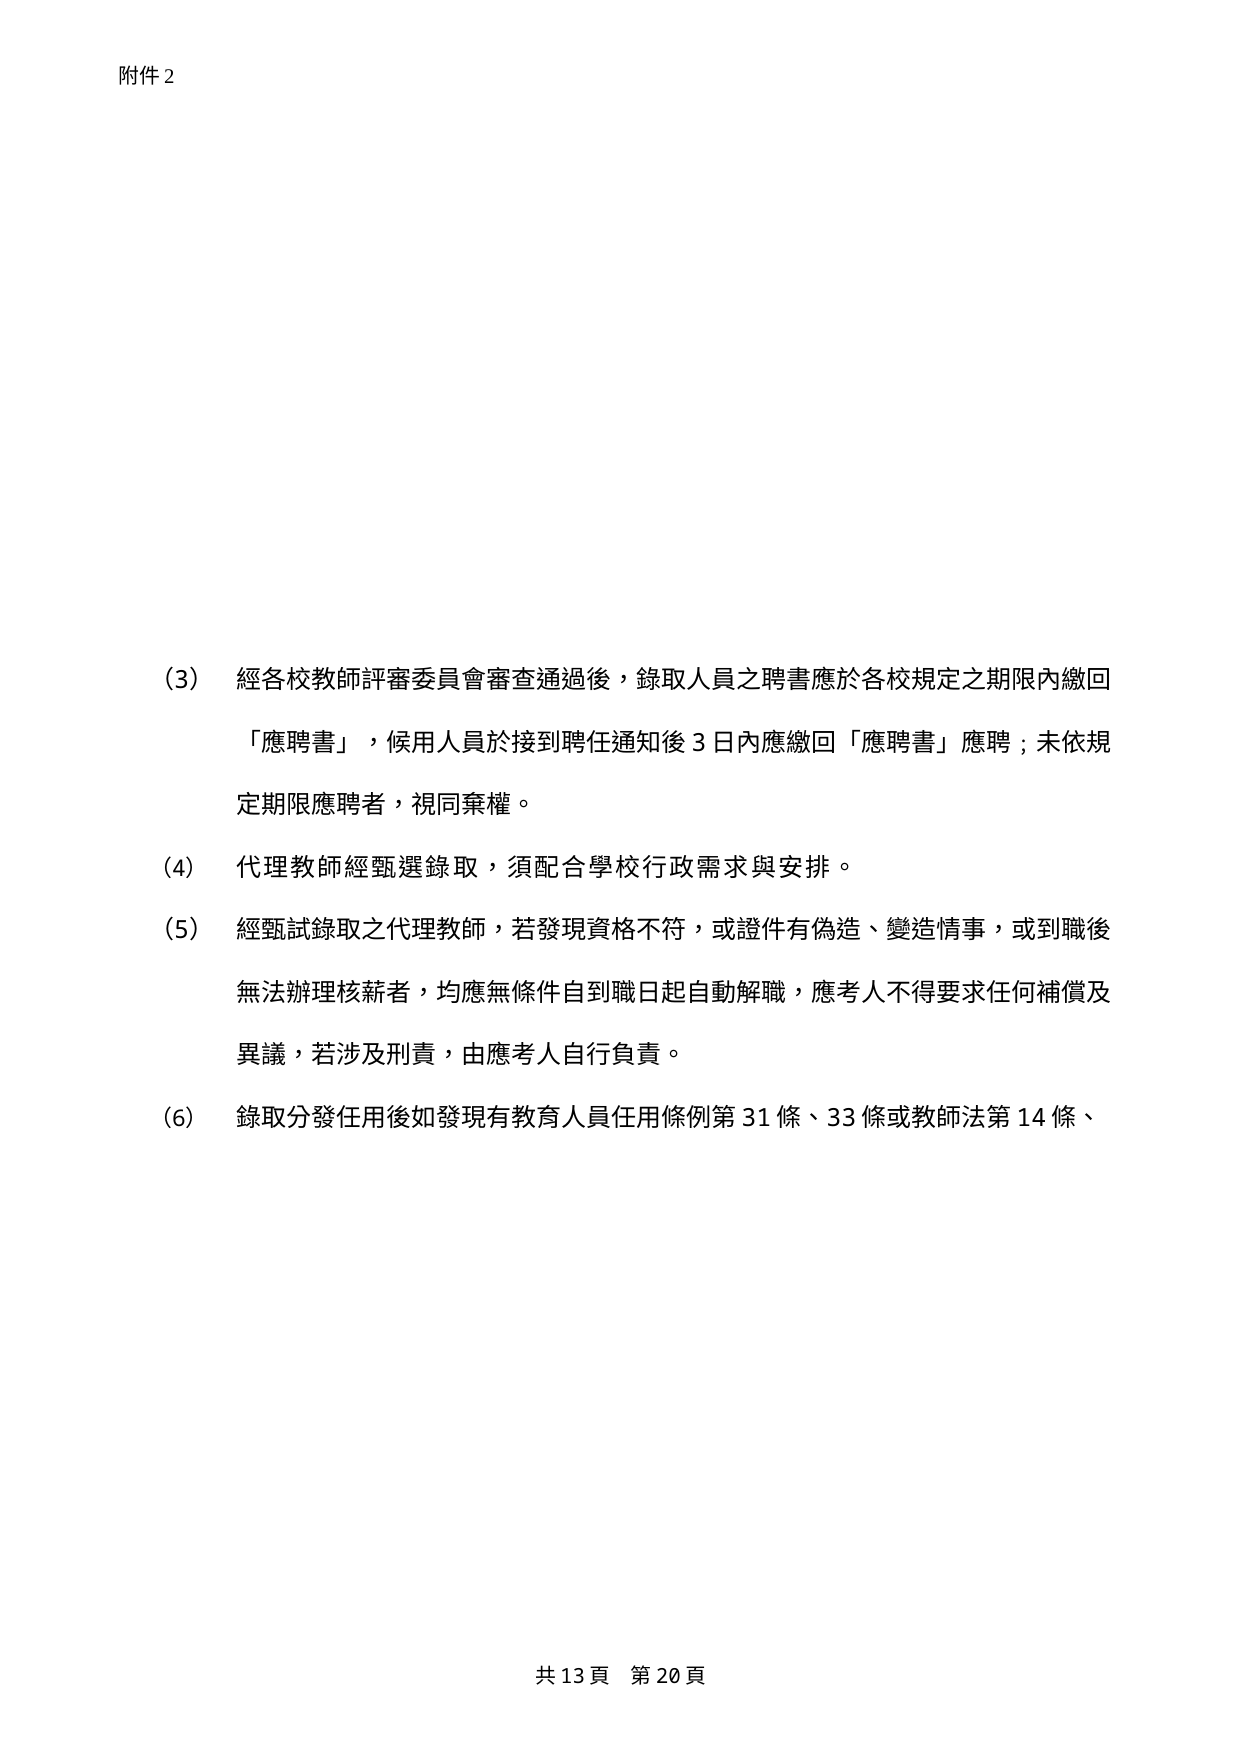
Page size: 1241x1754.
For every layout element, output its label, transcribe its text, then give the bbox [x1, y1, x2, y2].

list 經各校教師評審委員會審查通過後，錄取人員之聘書應於各校規定之期限內繳回「應聘書」，候用人員於接到聘任通知後3日內應繳回「應聘書」應聘﹔未依規定期限應聘者，視同棄權。 [149, 636, 1122, 824]
list 經甄試錄取之代理教師，若發現資格不符，或證件有偽造、變造情事，或到職後無法辦理核薪者，均應無條件自到職日起自動解職，應考人不得要求任何補償及異議，若涉及刑責，由應考人自行負責。 [149, 886, 1122, 1074]
list 錄取分發任用後如發現有教育人員任用條例第31條、33條或教師法第14條、 [149, 1074, 1122, 1136]
list 代理教師經甄選錄取，須配合學校行政需求與安排。 [149, 824, 1122, 886]
